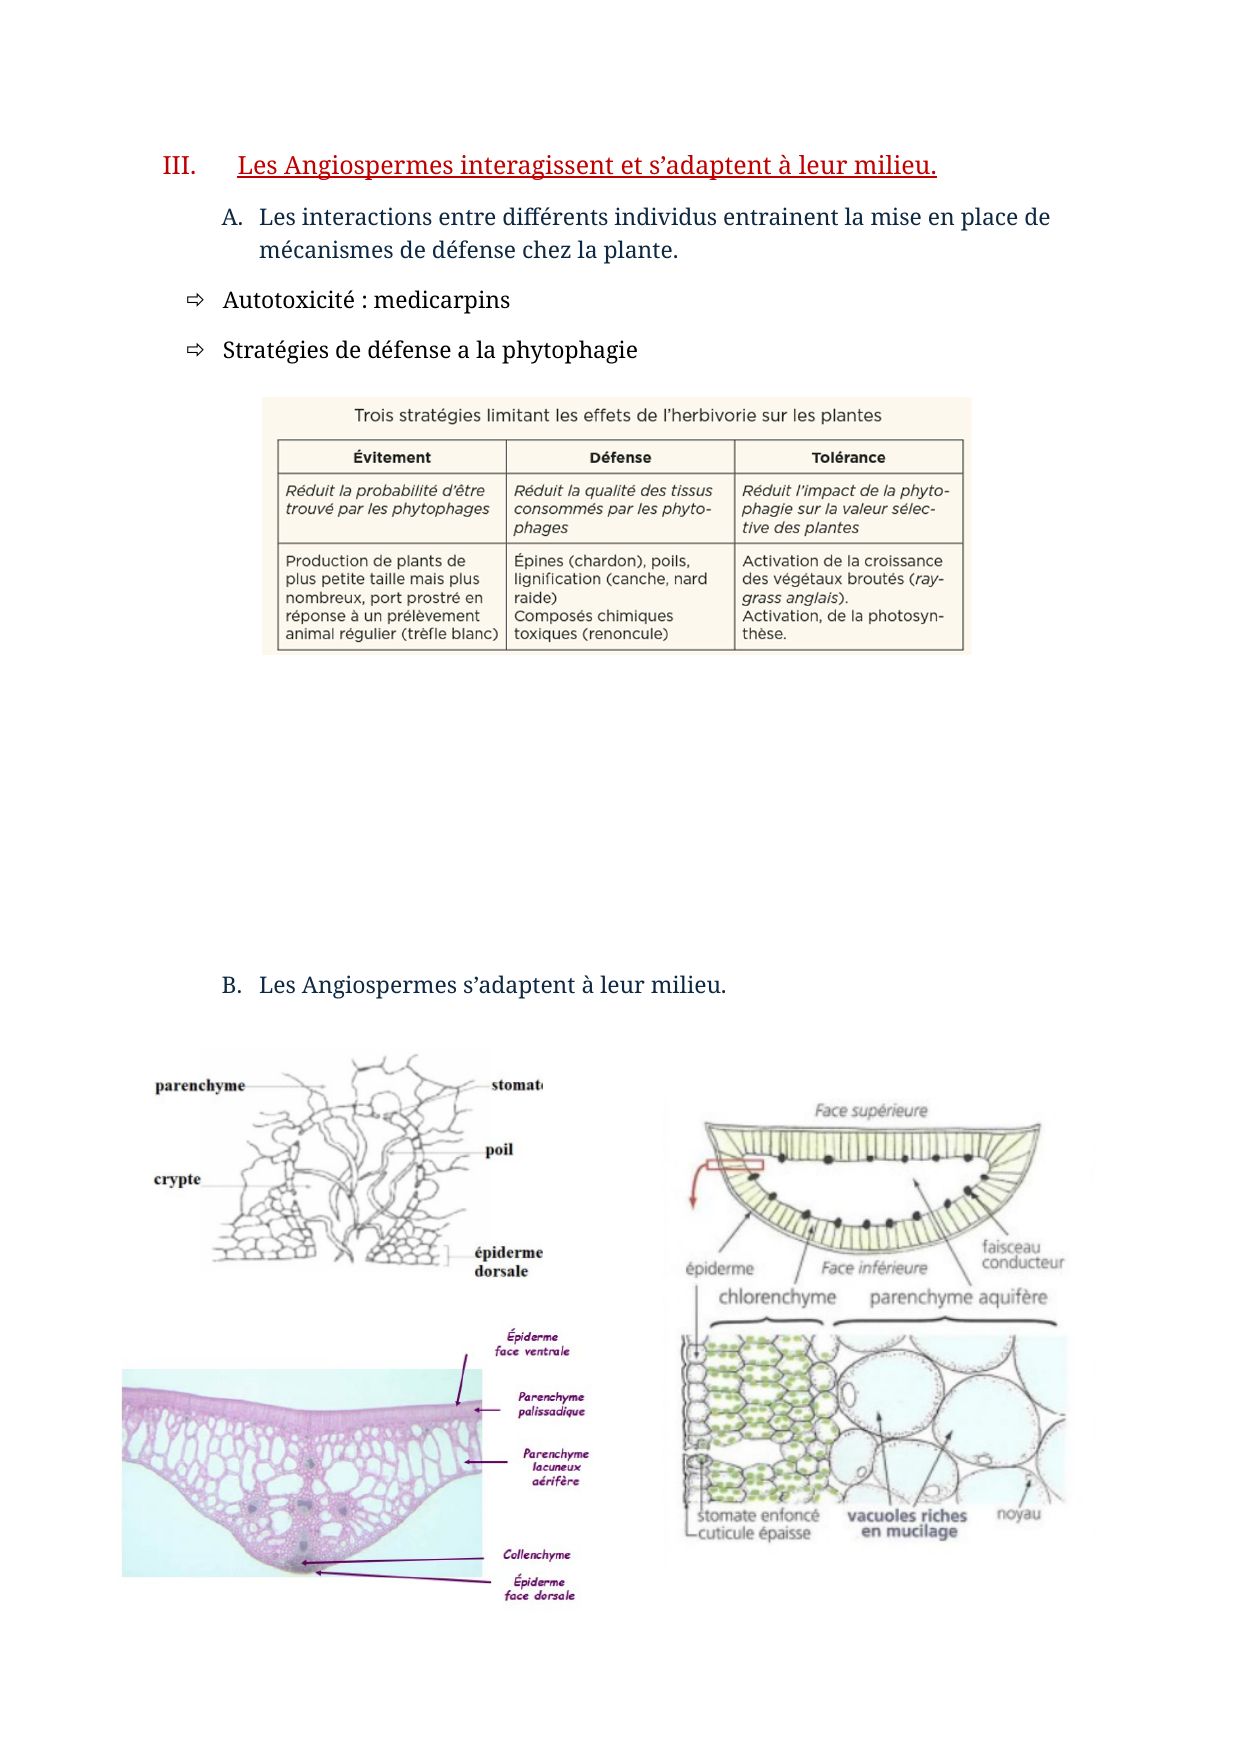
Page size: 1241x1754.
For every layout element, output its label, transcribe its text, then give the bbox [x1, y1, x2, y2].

list Stratégies de défense a la phytophagie [185, 334, 1093, 366]
list Les Angiospermes interagissent et s’adaptent à leur milieu. [162, 148, 1093, 182]
list Les Angiospermes s’adaptent à leur milieu. [221, 969, 1093, 1000]
list Les interactions entre différents individus entrainent la mise en place de mécanismes de défense chez la plante. [221, 201, 1093, 265]
list Autotoxicité : medicarpins [185, 284, 1093, 315]
